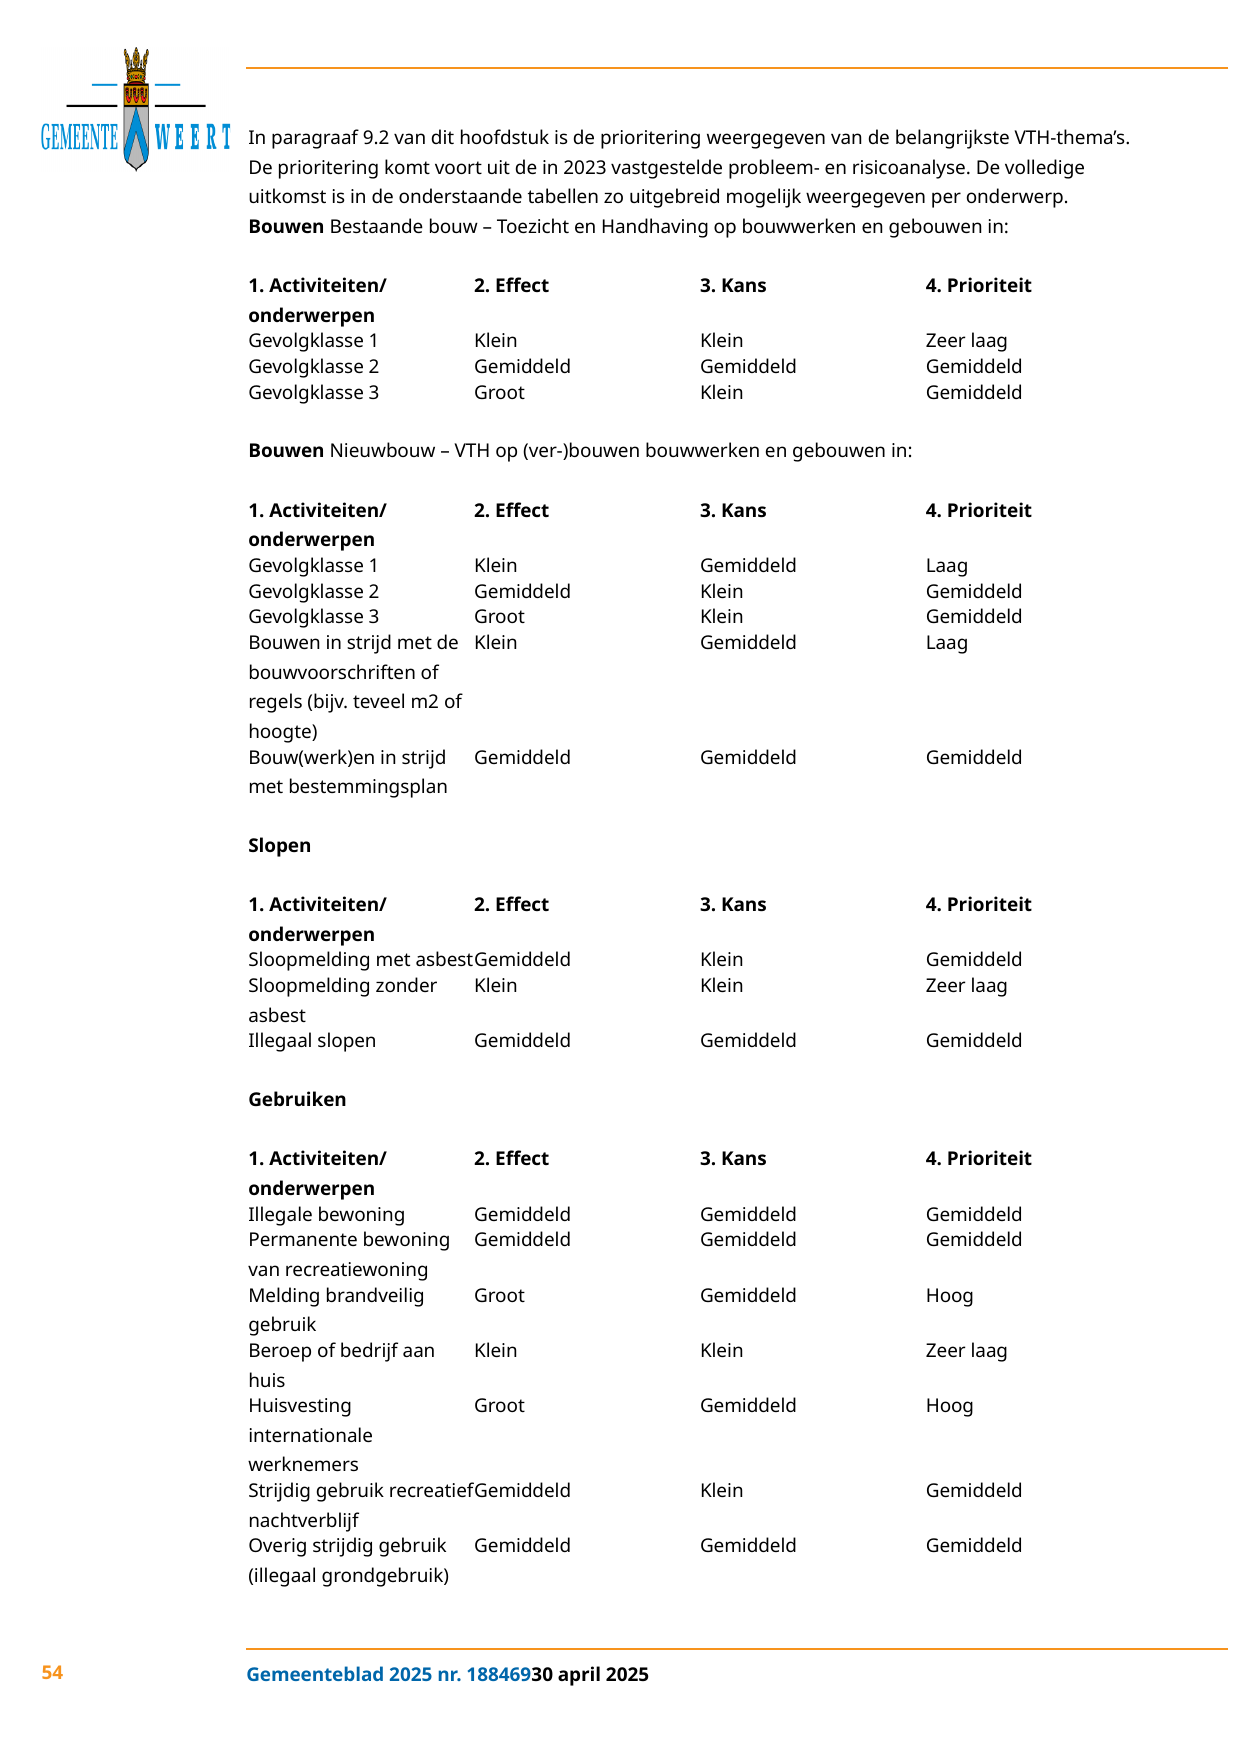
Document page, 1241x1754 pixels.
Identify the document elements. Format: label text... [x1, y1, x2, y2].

text In paragraaf 9.2 van dit hoofdstuk is de prioritering weergegeven van de belangrijkste VTH-thema’s. De prioritering komt voort uit de in 2023 vastgestelde probleem- en risicoanalyse. De volledige uitkomst is in de onderstaande tabellen zo uitgebreid mogelijk weergegeven per onderwerp. [248, 124, 1152, 209]
table_cell Gemiddeld [700, 1533, 926, 1588]
table_cell Gevolgklasse 1 [248, 552, 474, 578]
table_cell Klein [700, 379, 926, 405]
text Bouwen Bestaande bouw – Toezicht en Handhaving op bouwwerken en gebouwen in: [248, 213, 1152, 239]
table_cell Laag [926, 630, 1152, 744]
table_cell Klein [700, 328, 926, 353]
table_cell Bouwen in strijd met de bouwvoorschriften of regels (bijv. teveel m2 of hoogte) [248, 630, 474, 744]
table_header 3. Kans [700, 273, 926, 328]
table_cell Illegale bewoning [248, 1201, 474, 1227]
table_cell Groot [474, 1282, 700, 1337]
table_cell Gemiddeld [926, 744, 1152, 799]
table_cell Klein [700, 947, 926, 972]
table_cell Groot [474, 604, 700, 629]
table_cell Sloopmelding met asbest [248, 947, 474, 972]
table_cell Klein [474, 630, 700, 744]
text Bouwen Nieuwbouw – VTH op (ver-)bouwen bouwwerken en gebouwen in: [248, 438, 1152, 463]
table_cell Gemiddeld [700, 1393, 926, 1477]
table_cell Beroep of bedrijf aan huis [248, 1337, 474, 1392]
table_header 2. Effect [474, 273, 700, 328]
table_cell Gemiddeld [474, 354, 700, 379]
table_header 2. Effect [474, 1146, 700, 1201]
table_cell Gemiddeld [926, 1478, 1152, 1533]
table_cell Gemiddeld [700, 1201, 926, 1227]
table_cell Gemiddeld [474, 1533, 700, 1588]
table_cell Gevolgklasse 3 [248, 604, 474, 629]
table_cell Gemiddeld [700, 354, 926, 379]
table_cell Klein [700, 1337, 926, 1392]
table_header 4. Prioriteit [926, 497, 1152, 552]
table_cell Hoog [926, 1282, 1152, 1337]
table_header 1. Activiteiten/ onderwerpen [248, 497, 474, 552]
table_cell Gemiddeld [926, 1533, 1152, 1588]
table_cell Gemiddeld [474, 947, 700, 972]
table_header 1. Activiteiten/ onderwerpen [248, 891, 474, 947]
table_cell Gemiddeld [926, 354, 1152, 379]
table_cell Gemiddeld [474, 578, 700, 604]
table_header 4. Prioriteit [926, 1146, 1152, 1201]
table_header 4. Prioriteit [926, 891, 1152, 947]
table_cell Gemiddeld [474, 1201, 700, 1227]
table_cell Klein [474, 328, 700, 353]
table_cell Gemiddeld [474, 1227, 700, 1282]
table_cell Gemiddeld [926, 578, 1152, 604]
table_cell Klein [474, 973, 700, 1028]
table_cell Gemiddeld [926, 379, 1152, 405]
table_header 1. Activiteiten/ onderwerpen [248, 273, 474, 328]
table_cell Zeer laag [926, 1337, 1152, 1392]
table_cell Sloopmelding zonder asbest [248, 973, 474, 1028]
table_cell Gemiddeld [926, 947, 1152, 972]
table_cell Gemiddeld [700, 552, 926, 578]
table_cell Zeer laag [926, 328, 1152, 353]
table_cell Gemiddeld [926, 1028, 1152, 1053]
table_cell Klein [474, 552, 700, 578]
table_cell Gemiddeld [926, 604, 1152, 629]
table_header 3. Kans [700, 497, 926, 552]
table_cell Gevolgklasse 2 [248, 578, 474, 604]
table_cell Zeer laag [926, 973, 1152, 1028]
table_cell Gemiddeld [700, 630, 926, 744]
picture [41, 47, 231, 172]
table_header 2. Effect [474, 891, 700, 947]
table_cell Gemiddeld [926, 1201, 1152, 1227]
table_cell Hoog [926, 1393, 1152, 1477]
table_cell Melding brandveilig gebruik [248, 1282, 474, 1337]
text Gebruiken [248, 1086, 1152, 1112]
table_cell Illegaal slopen [248, 1028, 474, 1053]
table_cell Groot [474, 1393, 700, 1477]
table_cell Gemiddeld [474, 1478, 700, 1533]
table_header 3. Kans [700, 1146, 926, 1201]
table_cell Groot [474, 379, 700, 405]
table_header 2. Effect [474, 497, 700, 552]
table_cell Gemiddeld [474, 1028, 700, 1053]
table_header 4. Prioriteit [926, 273, 1152, 328]
table_cell Laag [926, 552, 1152, 578]
table_cell Gemiddeld [700, 744, 926, 799]
table_cell Gevolgklasse 1 [248, 328, 474, 353]
table_cell Gemiddeld [700, 1028, 926, 1053]
table_cell Gemiddeld [700, 1227, 926, 1282]
table_cell Gevolgklasse 2 [248, 354, 474, 379]
table_cell Huisvesting internationale werknemers [248, 1393, 474, 1477]
table_header 1. Activiteiten/ onderwerpen [248, 1146, 474, 1201]
table_cell Strijdig gebruik recreatief nachtverblijf [248, 1478, 474, 1533]
table_cell Bouw(werk)en in strijd met bestemmingsplan [248, 744, 474, 799]
table_cell Klein [700, 1478, 926, 1533]
table_cell Klein [700, 604, 926, 629]
table_header 3. Kans [700, 891, 926, 947]
table_cell Klein [474, 1337, 700, 1392]
table_cell Gevolgklasse 3 [248, 379, 474, 405]
table_cell Gemiddeld [700, 1282, 926, 1337]
table_cell Permanente bewoning van recreatiewoning [248, 1227, 474, 1282]
table_cell Overig strijdig gebruik (illegaal grondgebruik) [248, 1533, 474, 1588]
table_cell Klein [700, 578, 926, 604]
table_cell Klein [700, 973, 926, 1028]
text Slopen [248, 832, 1152, 858]
table_cell Gemiddeld [926, 1227, 1152, 1282]
table_cell Gemiddeld [474, 744, 700, 799]
